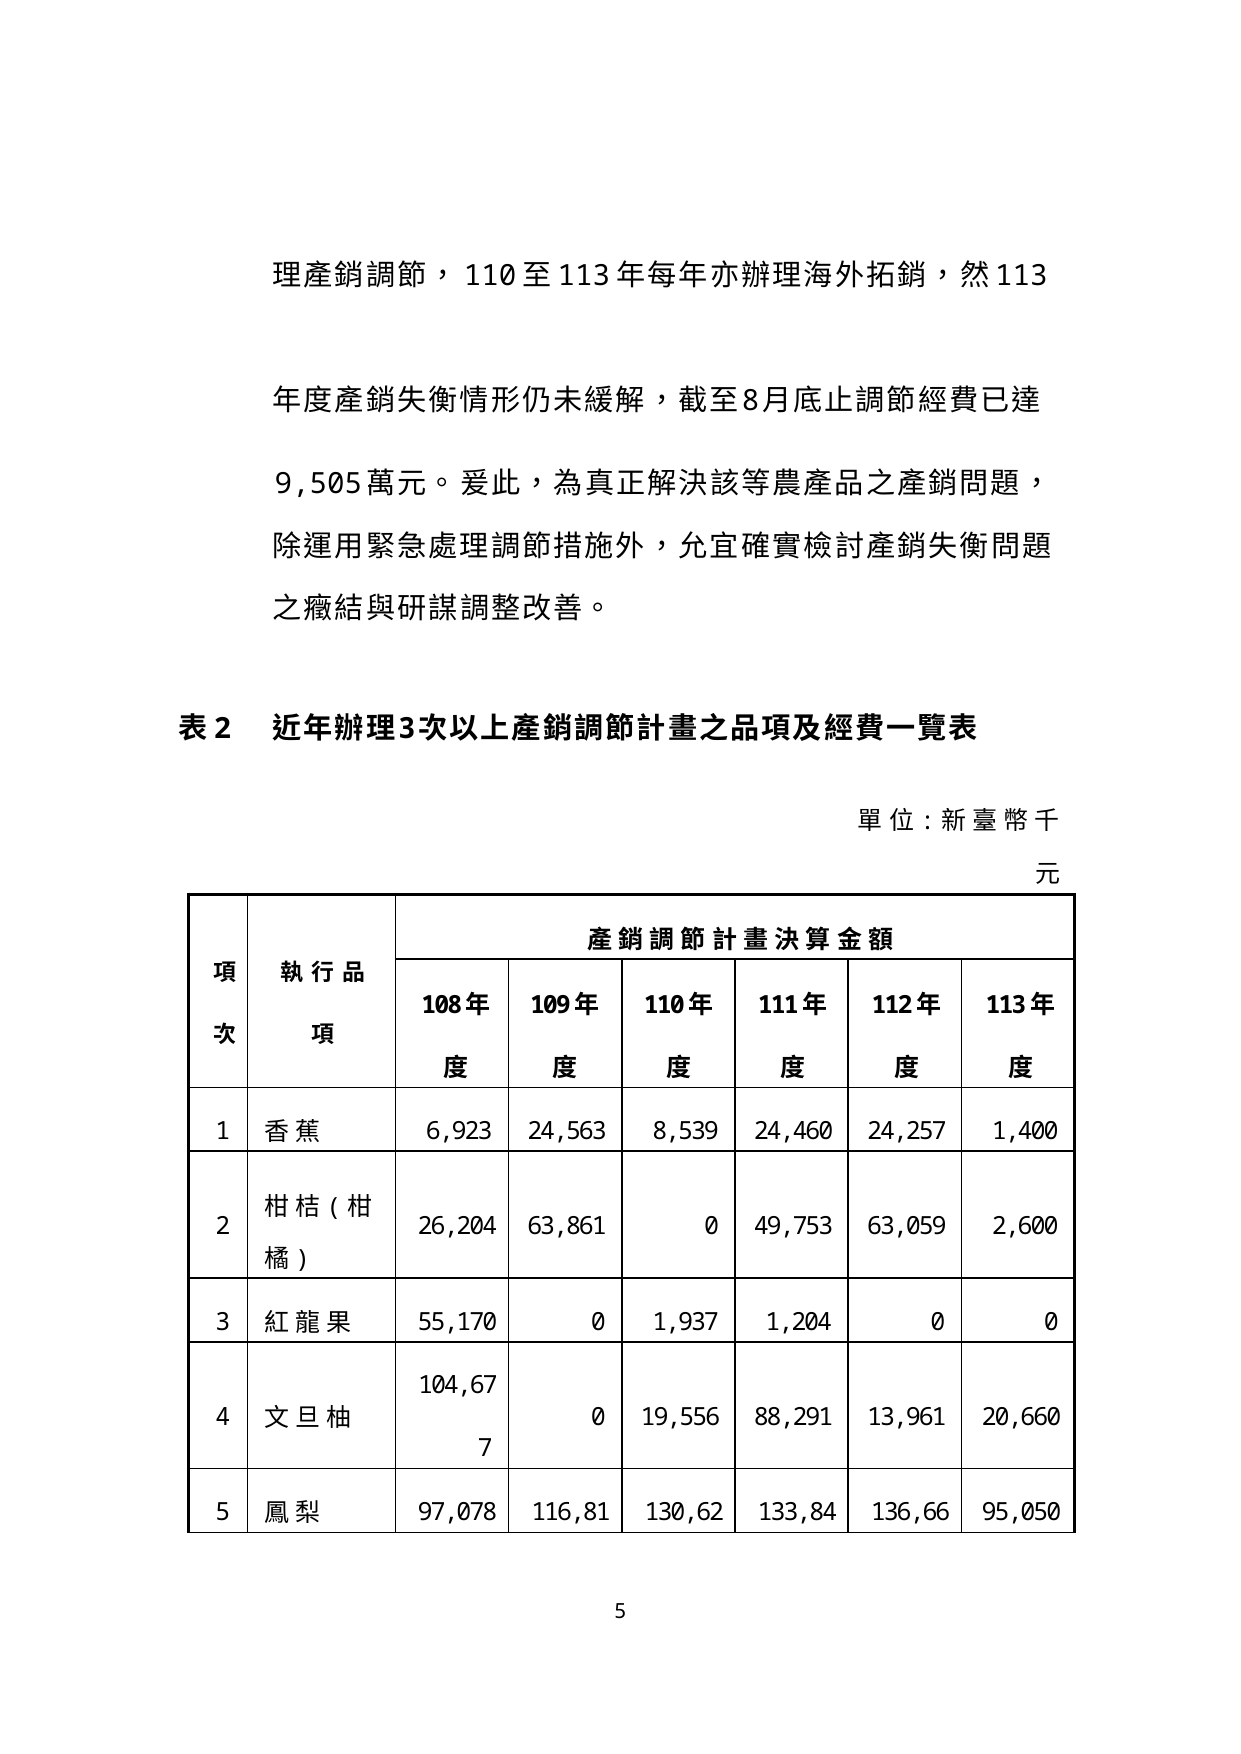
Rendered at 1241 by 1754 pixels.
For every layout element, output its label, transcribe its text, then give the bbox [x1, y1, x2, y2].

table_cell 6,923 [396, 1088, 508, 1150]
table_cell 113年度 [962, 960, 1073, 1086]
table_cell 97,078 [396, 1469, 508, 1532]
table_cell 1,204 [736, 1279, 847, 1341]
table_cell 111年度 [736, 960, 847, 1086]
table_header 產銷調節計畫決算金額 [396, 896, 1073, 958]
table_cell 2,600 [962, 1152, 1073, 1277]
text 就108至113年8月間曾辦理產銷調節之農產品品項觀之，如香蕉、柑橘類水果、文旦柚、鳳梨、芒果、甘藍等項一再被列入辦理產銷調節緊急處理措施執行品項，且調節經費居高不下(詳表2)，尤其如鳳梨、柑橘、文旦柚及芒果已多次辦理調節，惟110年起又陸續經中國通知暫停輸入；為穩定產地價格及保障農漁民權益，農業部除辦理產銷調節緊急處理外，並以農損基金「調整產業或防範措施計畫-農產品全球通路拓展計畫」辦理海外拓銷獎勵(詳表3)；然如鳳梨，108至109年已發生產銷失衡情形，110至112年度支出1.31億元、1.34億元及1.37億元辦理產銷調節，110至113年每年亦辦理海外拓銷，然113年度產銷失衡情形仍未緩解，截至8月底止調節經費已達9,505萬元。爰此，為真正解決該等農產品之產銷問題，除運用緊急處理調節措施外，允宜確實檢討產銷失衡問題之癥結與研謀調整改善。 [266, 189, 1063, 627]
table_cell 5 [190, 1469, 247, 1532]
table_cell 133,84 [736, 1469, 847, 1532]
table_cell 63,059 [849, 1152, 961, 1277]
table_cell 26,204 [396, 1152, 508, 1277]
table_header 項次 [190, 896, 247, 1086]
table_cell 108年度 [396, 960, 508, 1086]
table_cell 24,563 [509, 1088, 621, 1150]
table_cell 8,539 [623, 1088, 734, 1150]
table_cell 0 [623, 1152, 734, 1277]
table_cell 55,170 [396, 1279, 508, 1341]
table_cell 116,81 [509, 1469, 621, 1532]
table_cell 49,753 [736, 1152, 847, 1277]
table_cell 109年度 [509, 960, 621, 1086]
text 單位:新臺幣千元 [167, 768, 1063, 893]
table_cell 1,937 [623, 1279, 734, 1341]
table_cell 紅龍果 [248, 1279, 395, 1341]
table_cell 3 [190, 1279, 247, 1341]
table_cell 24,460 [736, 1088, 847, 1150]
text 表2 近年辦理3次以上產銷調節計畫之品項及經費一覽表 [174, 643, 1063, 768]
table_cell 0 [509, 1279, 621, 1341]
table_cell 鳳梨 [248, 1469, 395, 1532]
table_cell 0 [849, 1279, 961, 1341]
table_cell 13,961 [849, 1343, 961, 1468]
table_cell 0 [962, 1279, 1073, 1341]
table_cell 0 [509, 1343, 621, 1468]
table_cell 20,660 [962, 1343, 1073, 1468]
table_cell 110年度 [623, 960, 734, 1086]
table_cell 130,62 [623, 1469, 734, 1532]
table_cell 95,050 [962, 1469, 1073, 1532]
table_cell 文旦柚 [248, 1343, 395, 1468]
table_cell 63,861 [509, 1152, 621, 1277]
table_cell 104,677 [396, 1343, 508, 1468]
table_cell 19,556 [623, 1343, 734, 1468]
table_cell 24,257 [849, 1088, 961, 1150]
table_cell 1 [190, 1088, 247, 1150]
table_cell 112年度 [849, 960, 961, 1086]
table_cell 1,400 [962, 1088, 1073, 1150]
table_cell 136,66 [849, 1469, 961, 1532]
table_cell 香蕉 [248, 1088, 395, 1150]
table_cell 4 [190, 1343, 247, 1468]
table_cell 柑桔(柑橘) [248, 1152, 395, 1277]
table_header 執行品項 [248, 896, 395, 1086]
table_cell 88,291 [736, 1343, 847, 1468]
table_cell 2 [190, 1152, 247, 1277]
